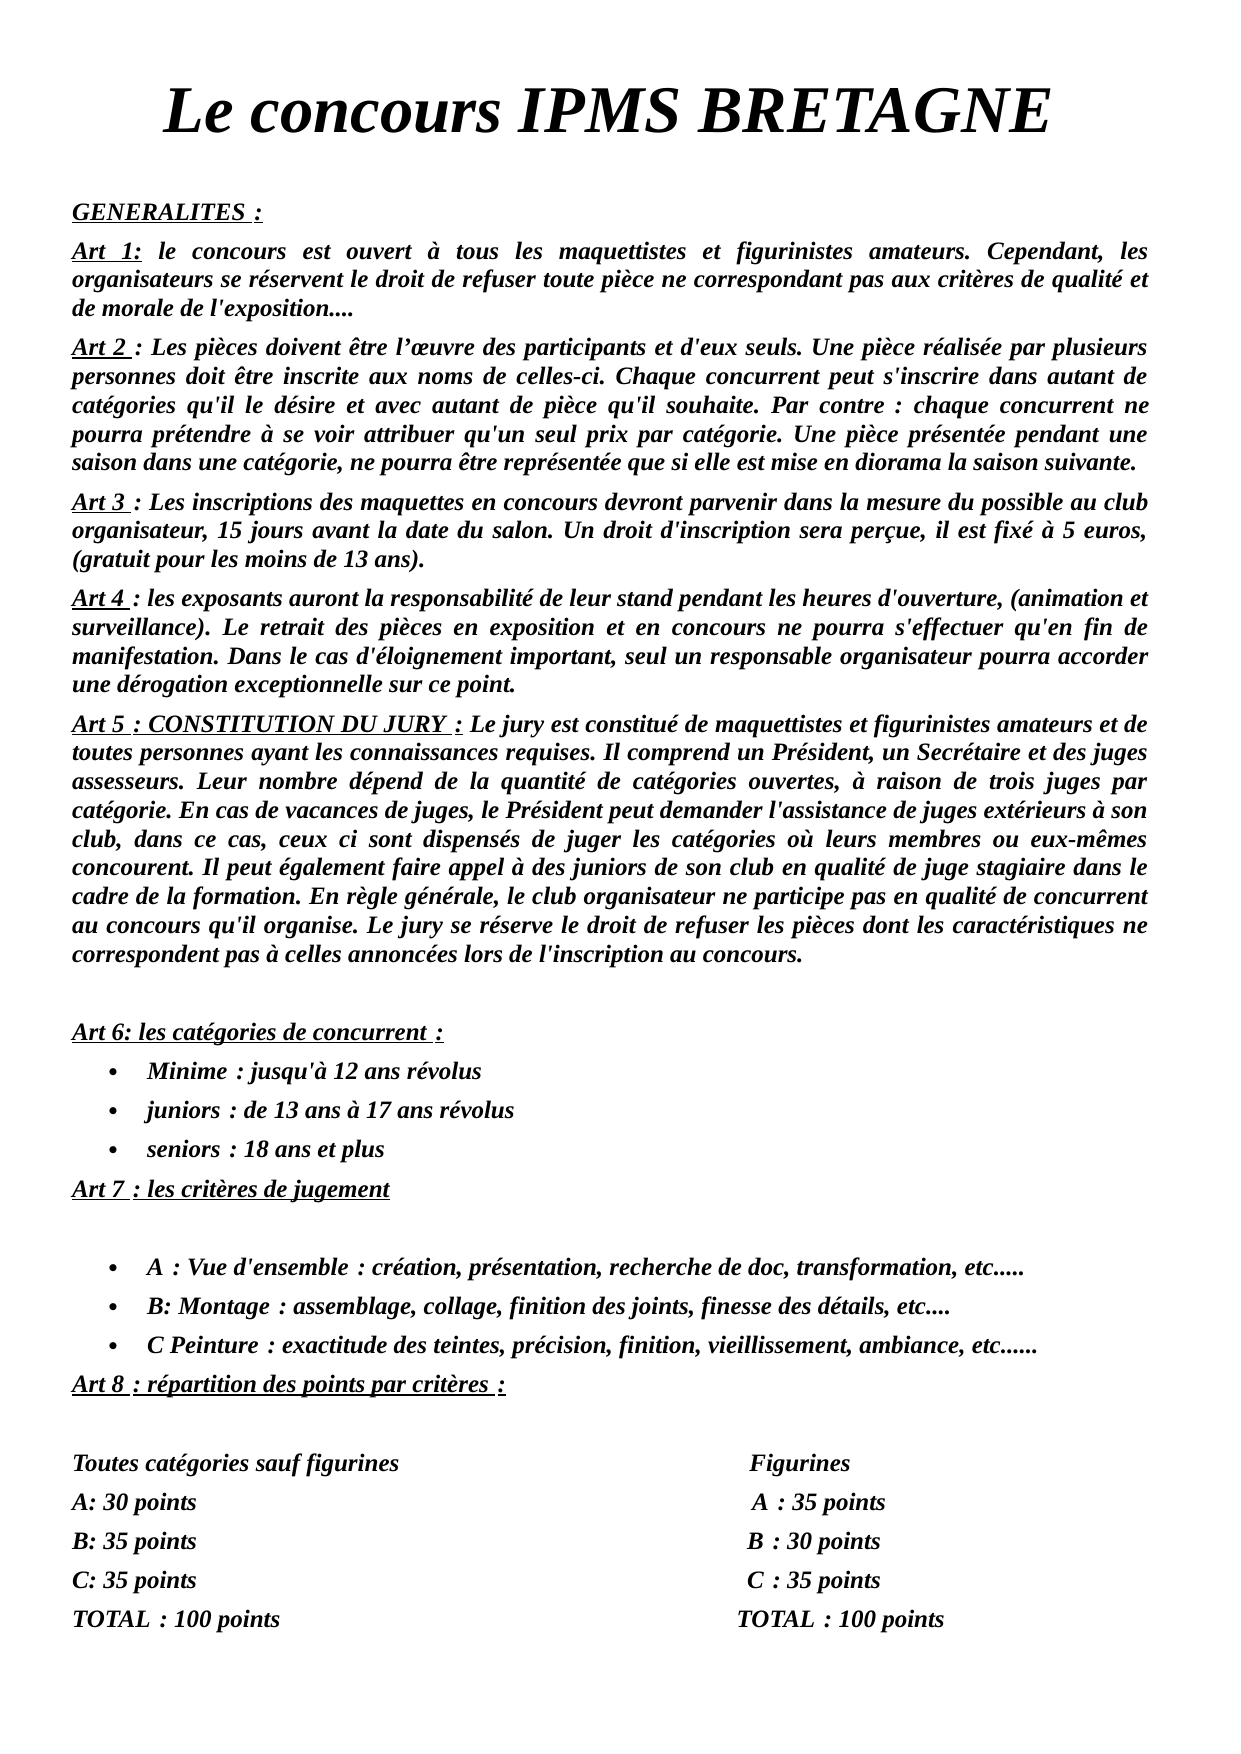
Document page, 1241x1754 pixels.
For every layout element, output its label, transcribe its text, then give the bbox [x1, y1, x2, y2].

list seniors : 18 ans et plus [109, 1134, 1152, 1163]
list C Peinture : exactitude des teintes, précision, finition, vieillissement, ambiance, etc...... [109, 1330, 1152, 1359]
text Art 6: les catégories de concurrent : [72, 1017, 1152, 1046]
text Art 5 : CONSTITUTION DU JURY : Le jury est constitué de maquettistes et figurinistes amateurs et de toutes personnes ayant les connaissances requises. Il comprend un Président, un Secrétaire et des juges assesseurs. Leur nombre dépend de la quantité de catégories ouvertes, à raison de trois juges par catégorie. En cas de vacances de juges, le Président peut demander l'assistance de juges extérieurs à son club, dans ce cas, ceux ci sont dispensés de juger les catégories où leurs membres ou eux-mêmes concourent. Il peut également faire appel à des juniors de son club en qualité de juge stagiaire dans le cadre de la formation. En règle générale, le club organisateur ne participe pas en qualité de concurrent au concours qu'il organise. Le jury se réserve le droit de refuser les pièces dont les caractéristiques ne correspondent pas à celles annoncées lors de l'inscription au concours. [72, 709, 1152, 967]
text Art 3 : Les inscriptions des maquettes en concours devront parvenir dans la mesure du possible au club organisateur, 15 jours avant la date du salon. Un droit d'inscription sera perçue, il est fixé à 5 euros, (gratuit pour les moins de 13 ans). [72, 487, 1152, 573]
list juniors : de 13 ans à 17 ans révolus [109, 1095, 1152, 1124]
text Art 1: le concours est ouvert à tous les maquettistes et figurinistes amateurs. Cependant, les organisateurs se réservent le droit de refuser toute pièce ne correspondant pas aux critères de qualité et de morale de l'exposition.... [72, 236, 1152, 322]
text Le concours IPMS BRETAGNE [72, 70, 1152, 147]
text B: 35 points B : 30 points [72, 1526, 1152, 1555]
list A : Vue d'ensemble : création, présentation, recherche de doc, transformation, etc..... [109, 1252, 1152, 1281]
text A: 30 points A : 35 points [72, 1487, 1152, 1516]
list Minime : jusqu'à 12 ans révolus [109, 1056, 1152, 1085]
text Toutes catégories sauf figurines Figurines [72, 1448, 1152, 1477]
text C: 35 points C : 35 points [72, 1565, 1152, 1594]
text Art 7 : les critères de jugement [72, 1174, 1152, 1202]
text Art 8 : répartition des points par critères : [72, 1369, 1152, 1398]
list B: Montage : assemblage, collage, finition des joints, finesse des détails, etc.... [109, 1291, 1152, 1320]
text Art 4 : les exposants auront la responsabilité de leur stand pendant les heures d'ouverture, (animation et surveillance). Le retrait des pièces en exposition et en concours ne pourra s'effectuer qu'en fin de manifestation. Dans le cas d'éloignement important, seul un responsable organisateur pourra accorder une dérogation exceptionnelle sur ce point. [72, 583, 1152, 698]
text GENERALITES : [72, 197, 1152, 225]
text TOTAL : 100 points TOTAL : 100 points [72, 1604, 1152, 1633]
text Art 2 : Les pièces doivent être l’œuvre des participants et d'eux seuls. Une pièce réalisée par plusieurs personnes doit être inscrite aux noms de celles-ci. Chaque concurrent peut s'inscrire dans autant de catégories qu'il le désire et avec autant de pièce qu'il souhaite. Par contre : chaque concurrent ne pourra prétendre à se voir attribuer qu'un seul prix par catégorie. Une pièce présentée pendant une saison dans une catégorie, ne pourra être représentée que si elle est mise en diorama la saison suivante. [72, 332, 1152, 476]
